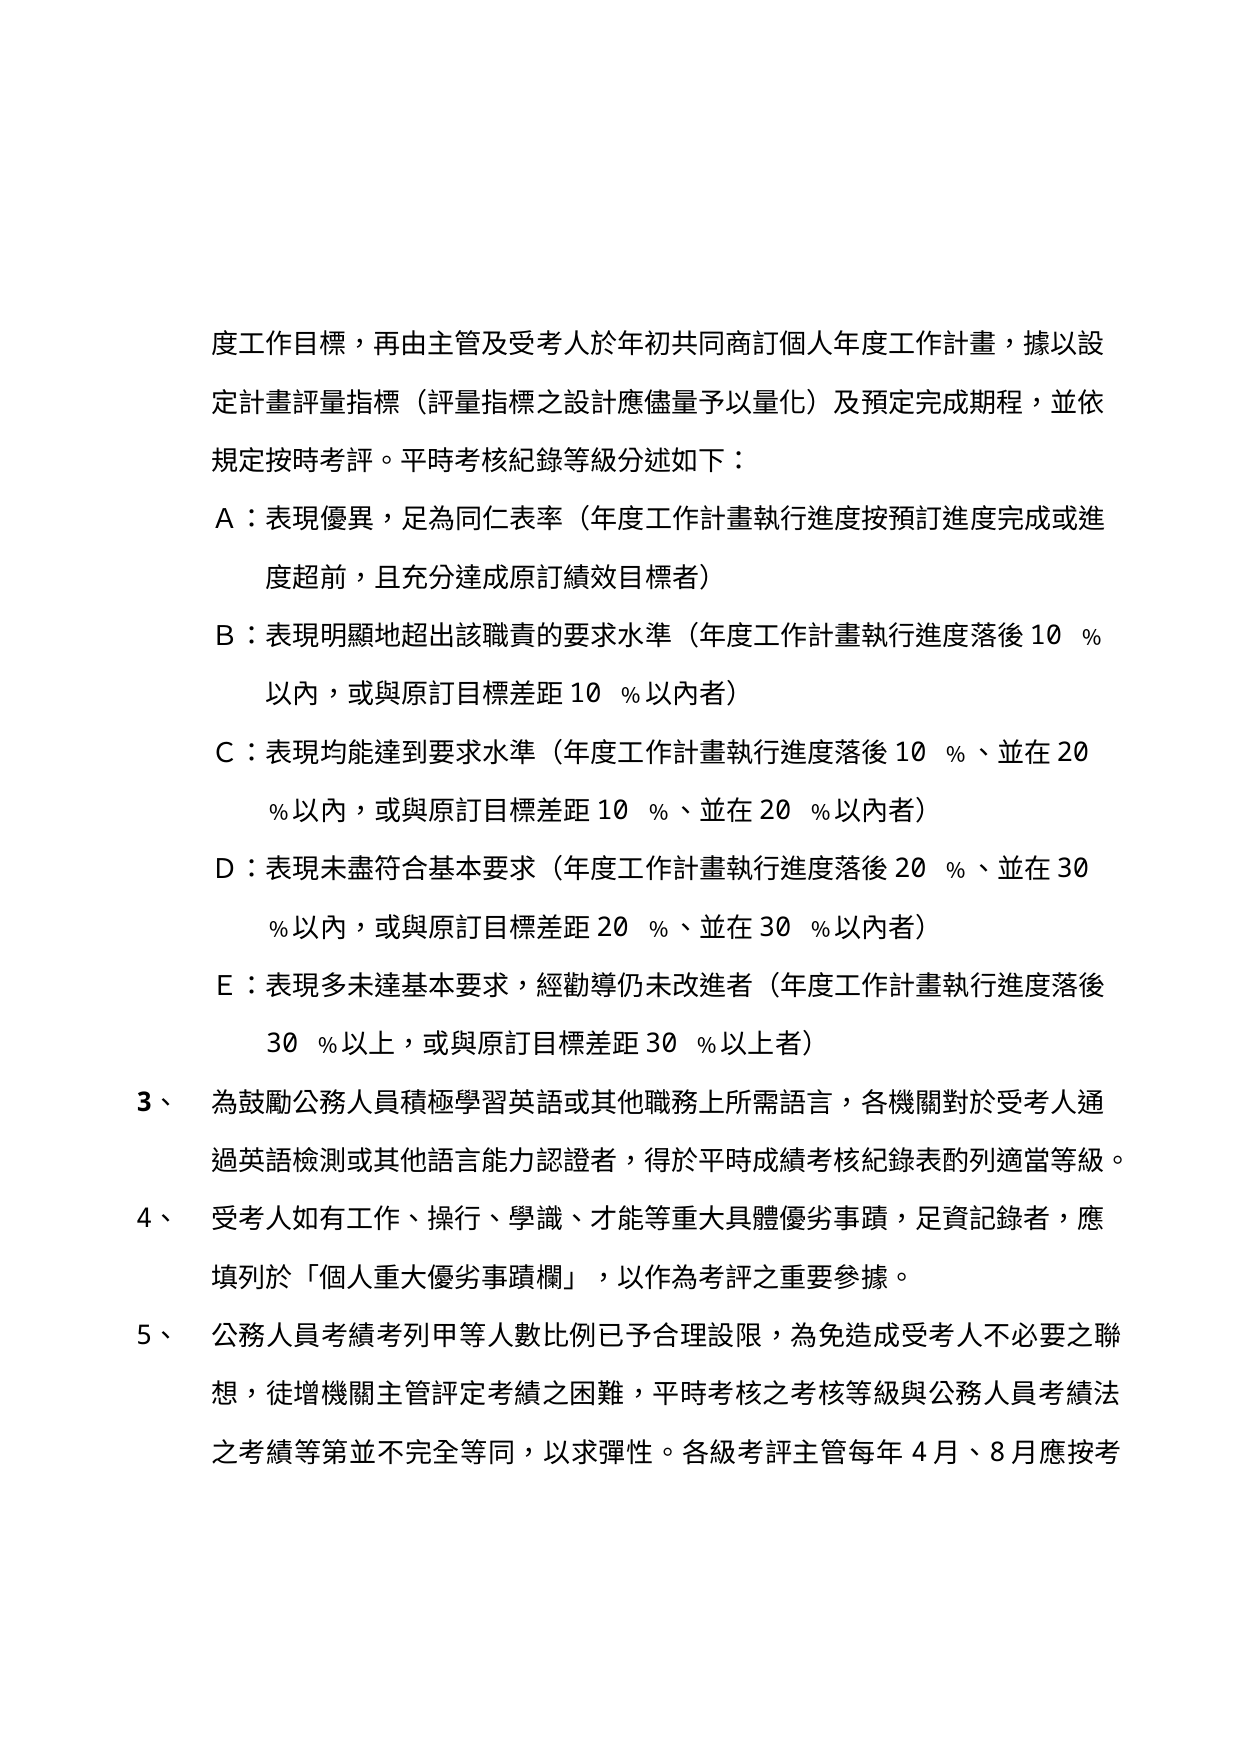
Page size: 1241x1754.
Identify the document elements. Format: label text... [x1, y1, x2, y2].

text Ａ：表現優異，足為同仁表率（年度工作計畫執行進度按預訂進度完成或進度超前，且充分達成原訂績效目標者） [211, 477, 1122, 594]
list 為鼓勵公務人員積極學習英語或其他職務上所需語言，各機關對於受考人通過英語檢測或其他語言能力認證者，得於平時成績考核紀錄表酌列適當等級。 [136, 1061, 1122, 1177]
text Ｂ：表現明顯地超出該職責的要求水準（年度工作計畫執行進度落後10 ﹪以內，或與原訂目標差距10 ﹪以內者） [211, 594, 1122, 711]
list 受考人如有工作、操行、學識、才能等重大具體優劣事蹟，足資記錄者，應填列於「個人重大優劣事蹟欄」，以作為考評之重要參據。 [136, 1177, 1122, 1294]
list 公務人員考績考列甲等人數比例已予合理設限，為免造成受考人不必要之聯想，徒增機關主管評定考績之困難，平時考核之考核等級與公務人員考績法之考績等第並不完全等同，以求彈性。各級考評主管每年4月、8月應按考 [136, 1294, 1122, 1469]
text Ｃ：表現均能達到要求水準（年度工作計畫執行進度落後10 ﹪、並在20 ﹪以內，或與原訂目標差距10 ﹪、並在20 ﹪以內者） [211, 711, 1122, 827]
text Ｅ：表現多未達基本要求，經勸導仍未改進者（年度工作計畫執行進度落後30 ﹪以上，或與原訂目標差距30 ﹪以上者） [211, 944, 1122, 1061]
list 度工作目標，再由主管及受考人於年初共同商訂個人年度工作計畫，據以設定計畫評量指標（評量指標之設計應儘量予以量化）及預定完成期程，並依規定按時考評。平時考核紀錄等級分述如下： [136, 302, 1122, 477]
text Ｄ：表現未盡符合基本要求（年度工作計畫執行進度落後20 ﹪、並在30 ﹪以內，或與原訂目標差距20 ﹪、並在30 ﹪以內者） [211, 827, 1122, 944]
